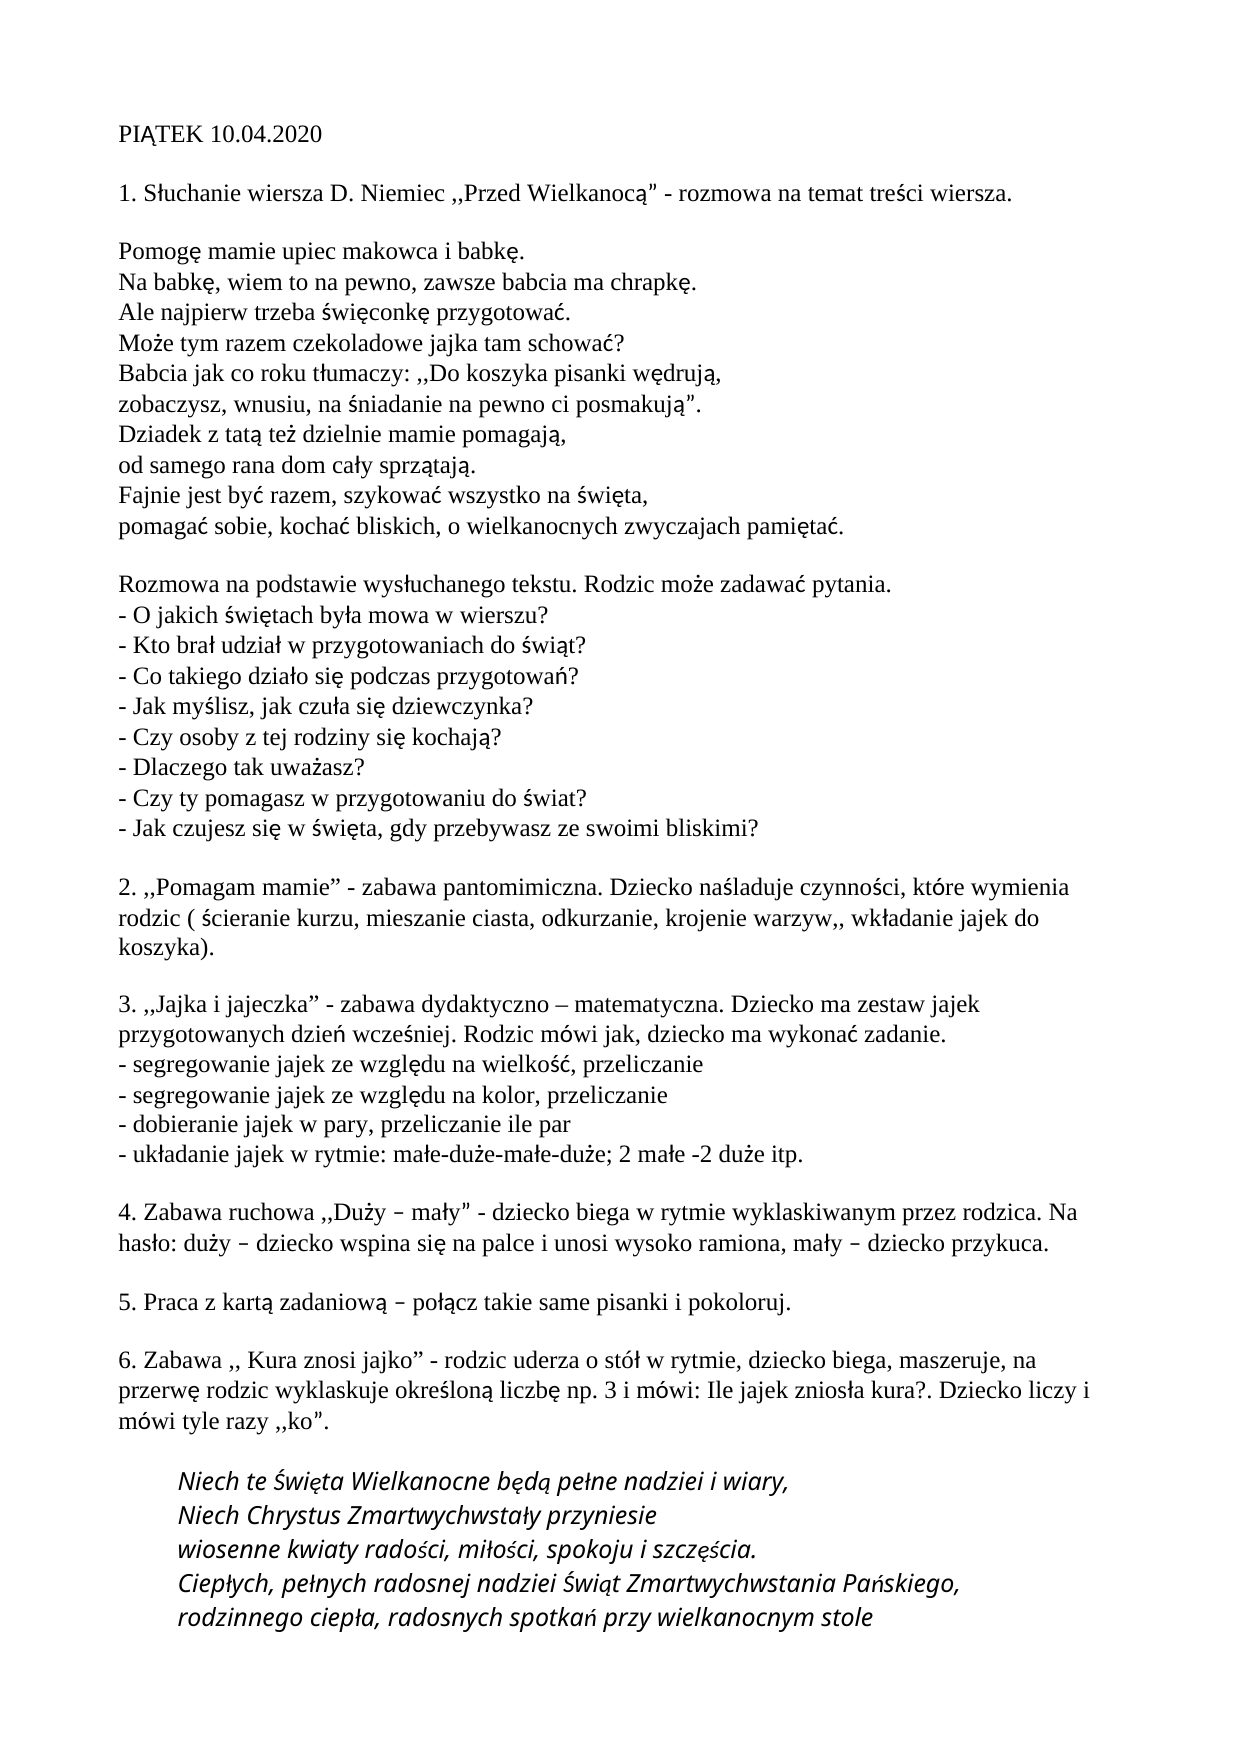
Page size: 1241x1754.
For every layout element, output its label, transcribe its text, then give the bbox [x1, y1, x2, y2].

text Pomogę mamie upiec makowca i babkę. [118, 235, 1122, 266]
text Może tym razem czekoladowe jajka tam schować? [118, 327, 1122, 357]
text 3. ,,Jajka i jajeczka” - zabawa dydaktyczno – matematyczna. Dziecko ma zestaw jajek przygotowanych dzień wcześniej. Rodzic mówi jak, dziecko ma wykonać zadanie. [118, 989, 1122, 1048]
text - segregowanie jajek ze względu na wielkość, przeliczanie [118, 1048, 1122, 1079]
text 5. Praca z kartą zadaniową – połącz takie same pisanki i pokoloruj. [118, 1286, 1122, 1316]
text 2. ,,Pomagam mamie” - zabawa pantomimiczna. Dziecko naśladuje czynności, które wymienia rodzic ( ścieranie kurzu, mieszanie ciasta, odkurzanie, krojenie warzyw,, wkładanie jajek do koszyka). [118, 871, 1122, 961]
text - układanie jajek w rytmie: małe-duże-małe-duże; 2 małe -2 duże itp. [118, 1138, 1122, 1168]
text - dobieranie jajek w pary, przeliczanie ile par [118, 1109, 1122, 1138]
text Na babkę, wiem to na pewno, zawsze babcia ma chrapkę. [118, 266, 1122, 296]
text zobaczysz, wnusiu, na śniadanie na pewno ci posmakują”. [118, 388, 1122, 418]
text - Co takiego działo się podczas przygotowań? [118, 660, 1122, 691]
text PIĄTEK 10.04.2020 [118, 118, 1122, 149]
text Rozmowa na podstawie wysłuchanego tekstu. Rodzic może zadawać pytania. [118, 568, 1122, 599]
text - Jak czujesz się w święta, gdy przebywasz ze swoimi bliskimi? [118, 813, 1122, 843]
text 6. Zabawa ,, Kura znosi jajko” - rodzic uderza o stół w rytmie, dziecko biega, maszeruje, na przerwę rodzic wyklaskuje określoną liczbę np. 3 i mówi: Ile jajek zniosła kura?. Dziecko liczy i mówi tyle razy ,,ko”. [118, 1344, 1122, 1436]
text Fajnie jest być razem, szykować wszystko na święta, [118, 479, 1122, 510]
text Babcia jak co roku tłumaczy: ,,Do koszyka pisanki wędrują, [118, 357, 1122, 388]
text - Czy osoby z tej rodziny się kochają? [118, 721, 1122, 752]
text 4. Zabawa ruchowa ,,Duży – mały” - dziecko biega w rytmie wyklaskiwanym przez rodzica. Na hasło: duży – dziecko wspina się na palce i unosi wysoko ramiona, mały – dziecko przykuca. [118, 1197, 1122, 1258]
text - Jak myślisz, jak czuła się dziewczynka? [118, 691, 1122, 721]
text Ale najpierw trzeba święconkę przygotować. [118, 296, 1122, 327]
text - Czy ty pomagasz w przygotowaniu do świat? [118, 782, 1122, 813]
text - Dlaczego tak uważasz? [118, 752, 1122, 782]
text - segregowanie jajek ze względu na kolor, przeliczanie [118, 1079, 1122, 1109]
text pomagać sobie, kochać bliskich, o wielkanocnych zwyczajach pamiętać. [118, 510, 1122, 540]
text 1. Słuchanie wiersza D. Niemiec ,,Przed Wielkanocą” - rozmowa na temat treści wiersza. [118, 177, 1122, 207]
text - Kto brał udział w przygotowaniach do świąt? [118, 629, 1122, 660]
text Niech te Święta Wielkanocne będą pełne nadziei i wiary, Niech Chrystus Zmartwychwstały przyniesie wiosenne kwiaty radości, miłości, spokoju i szczęścia. Ciepłych, pełnych radosnej nadziei Świąt Zmartwychwstania Pańskiego, rodzinnego ciepła, radosnych spotkań przy wielkanocnym stole [177, 1464, 1063, 1634]
text od samego rana dom cały sprzątają. [118, 449, 1122, 479]
text Dziadek z tatą też dzielnie mamie pomagają, [118, 418, 1122, 449]
text - O jakich świętach była mowa w wierszu? [118, 599, 1122, 629]
